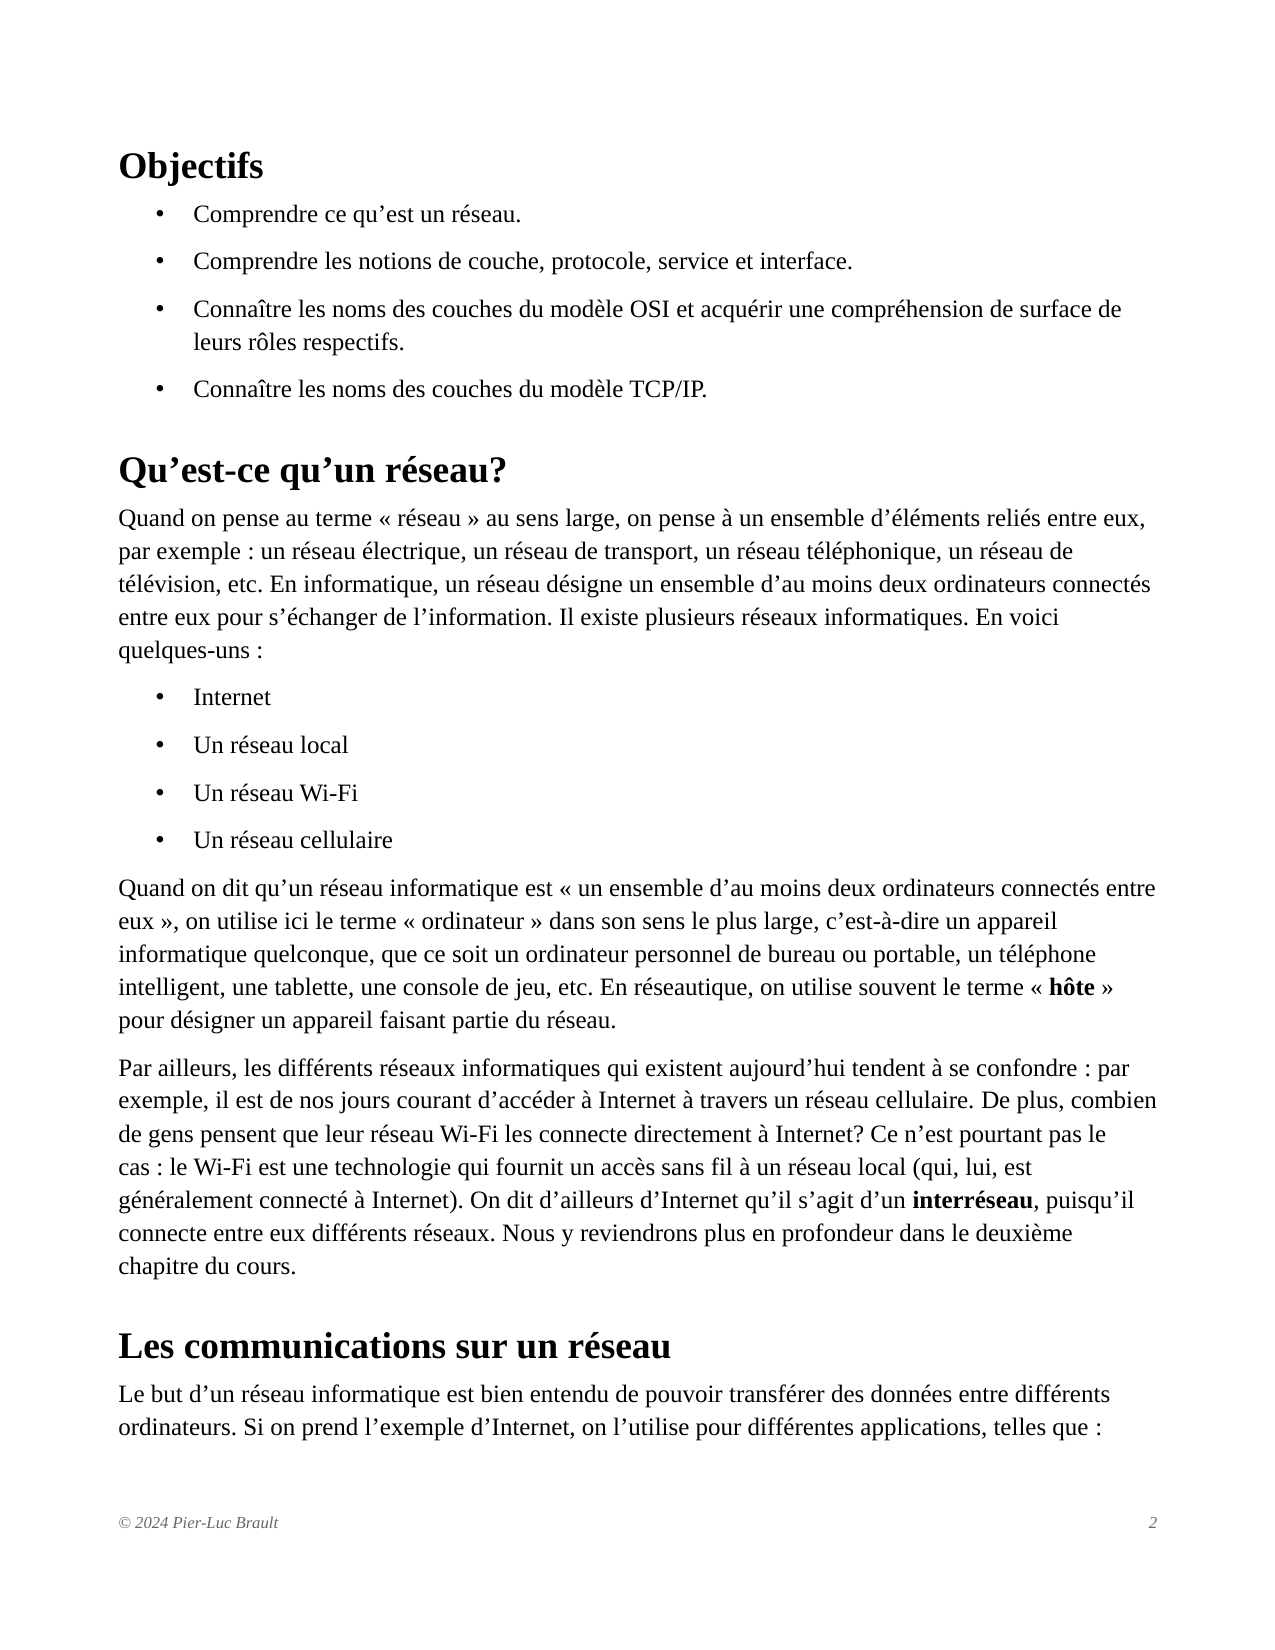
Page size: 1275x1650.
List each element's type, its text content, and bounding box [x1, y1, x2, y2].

list Un réseau Wi-Fi [156, 778, 1157, 806]
subtitle Objectifs [118, 143, 1157, 186]
list Comprendre ce qu’est un réseau. [156, 199, 1157, 227]
subtitle Qu’est-ce qu’un réseau? [118, 447, 1157, 490]
list Connaître les noms des couches du modèle OSI et acquérir une compréhension de surface de leurs rôles respectifs. [156, 294, 1157, 356]
list Un réseau cellulaire [156, 825, 1157, 854]
list Internet [156, 682, 1157, 711]
text Par ailleurs, les différents réseaux informatiques qui existent aujourd’hui tendent à se confondre : par exemple, il est de nos jours courant d’accéder à Internet à travers un réseau cellulaire. De plus, combien de gens pensent que leur réseau Wi-Fi les connecte directement à Internet? Ce n’est pourtant pas le cas : le Wi-Fi est une technologie qui fournit un accès sans fil à un réseau local (qui, lui, est généralement connecté à Internet). On dit d’ailleurs d’Internet qu’il s’agit d’un interréseau, puisqu’il connecte entre eux différents réseaux. Nous y reviendrons plus en profondeur dans le deuxième chapitre du cours. [118, 1053, 1157, 1279]
list Comprendre les notions de couche, protocole, service et interface. [156, 246, 1157, 275]
text Quand on dit qu’un réseau informatique est « un ensemble d’au moins deux ordinateurs connectés entre eux », on utilise ici le terme « ordinateur » dans son sens le plus large, c’est-à-dire un appareil informatique quelconque, que ce soit un ordinateur personnel de bureau ou portable, un téléphone intelligent, une tablette, une console de jeu, etc. En réseautique, on utilise souvent le terme « hôte » pour désigner un appareil faisant partie du réseau. [118, 873, 1157, 1034]
list Connaître les noms des couches du modèle TCP/IP. [156, 374, 1157, 403]
text Quand on pense au terme « réseau » au sens large, on pense à un ensemble d’éléments reliés entre eux, par exemple : un réseau électrique, un réseau de transport, un réseau téléphonique, un réseau de télévision, etc. En informatique, un réseau désigne un ensemble d’au moins deux ordinateurs connectés entre eux pour s’échanger de l’information. Il existe plusieurs réseaux informatiques. En voici quelques-uns : [118, 503, 1157, 664]
subtitle Les communications sur un réseau [118, 1323, 1157, 1366]
text Le but d’un réseau informatique est bien entendu de pouvoir transférer des données entre différents ordinateurs. Si on prend l’exemple d’Internet, on l’utilise pour différentes applications, telles que : [118, 1379, 1157, 1441]
list Un réseau local [156, 730, 1157, 759]
